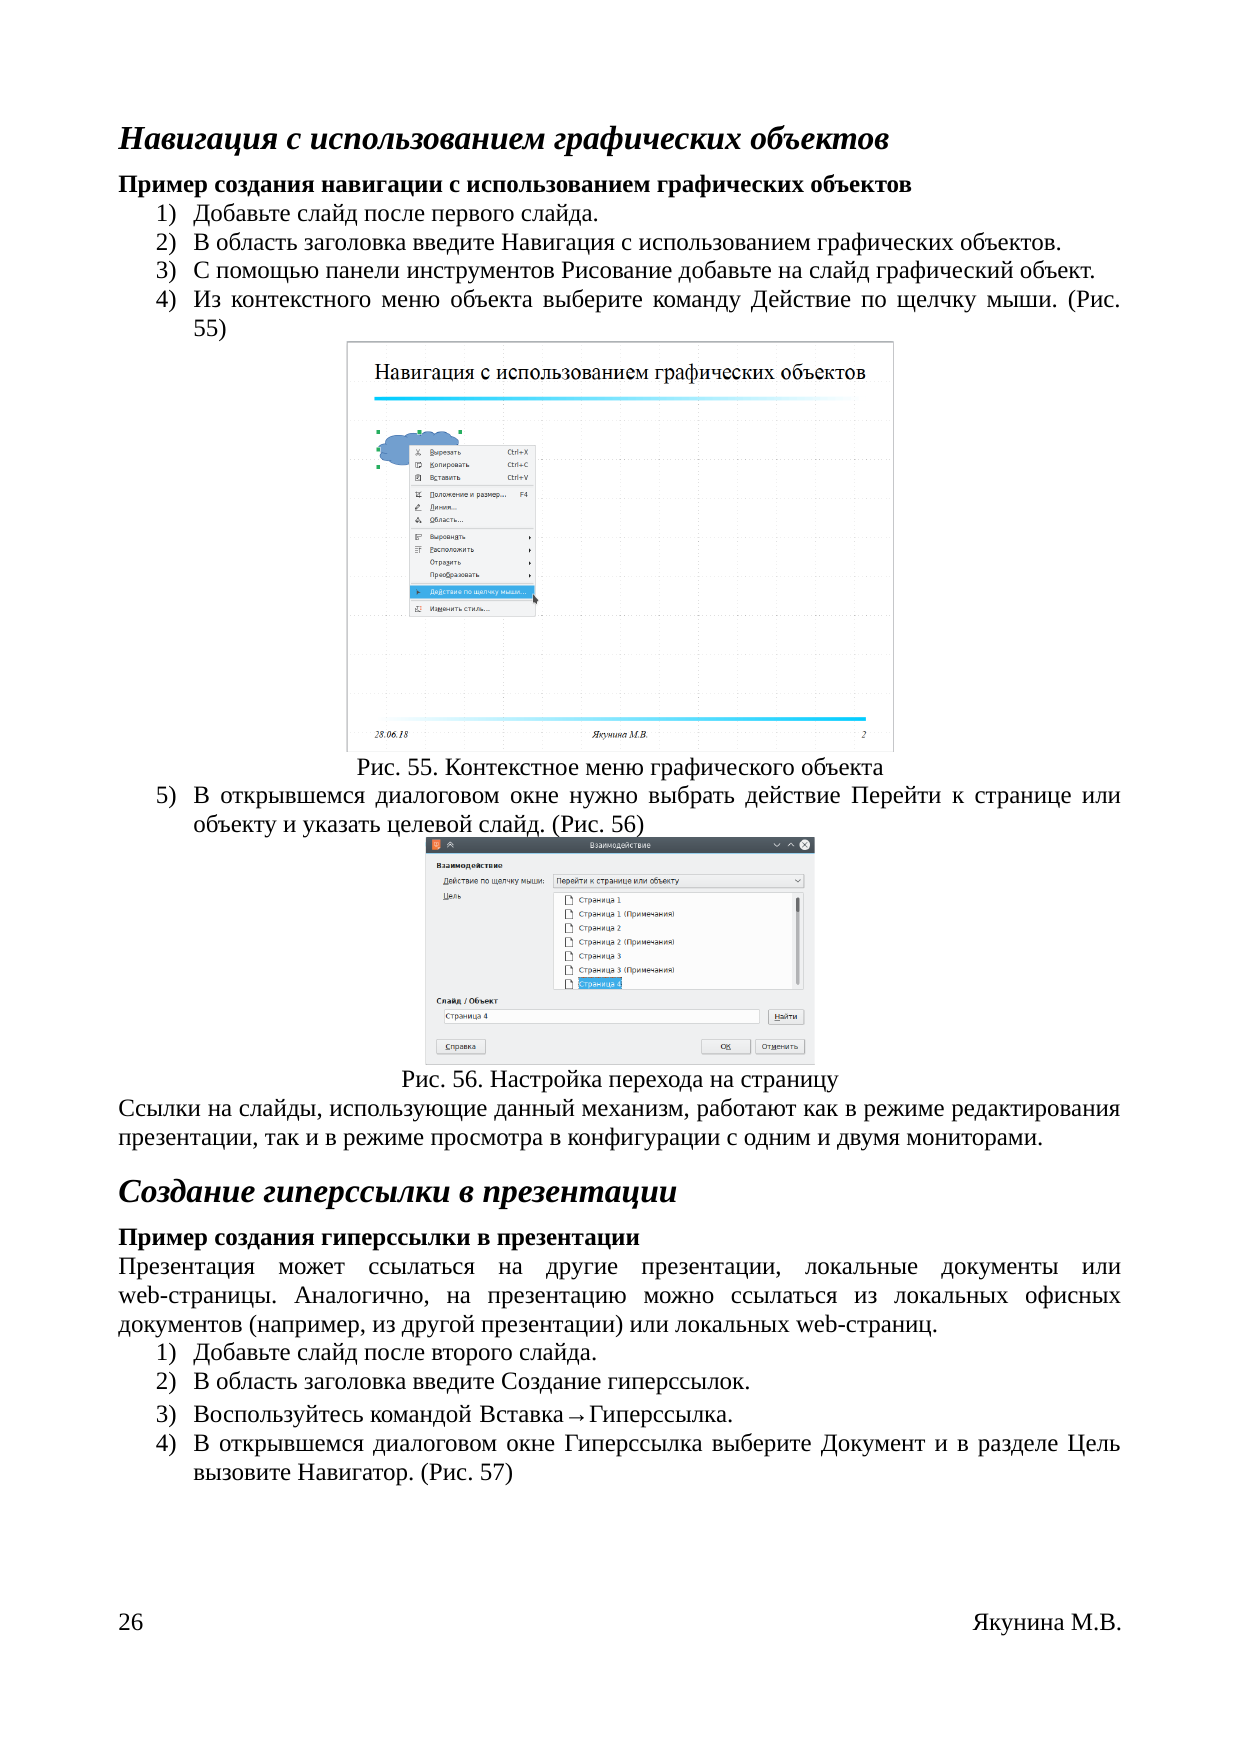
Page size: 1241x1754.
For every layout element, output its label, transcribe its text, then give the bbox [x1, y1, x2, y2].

list С помощью панели инструментов Рисование добавьте на слайд графический объект. [156, 256, 1122, 284]
text Рис. 56. Настройка перехода на страницу [118, 838, 1122, 1093]
list В открывшемся диалоговом окне нужно выбрать действие Перейти к странице или объекту и указать целевой слайд. (Рис. 56) [156, 780, 1122, 838]
list Добавьте слайд после первого слайда. [156, 198, 1122, 227]
picture [346, 341, 894, 752]
list В область заголовка введите Навигация с использованием графических объектов. [156, 227, 1122, 256]
list Добавьте слайд после второго слайда. [156, 1337, 1122, 1366]
list Воспользуйтесь командой Вставка→Гиперссылка. [156, 1395, 1122, 1428]
text Ссылки на слайды, использующие данный механизм, работают как в режиме редактирования презентации, так и в режиме просмотра в конфигурации с одним и двумя мониторами. [118, 1093, 1122, 1150]
text Рис. 55. Контекстное меню графического объекта [118, 342, 1122, 780]
text Пример создания навигации с использованием графических объектов [118, 169, 1122, 198]
picture [425, 837, 815, 1065]
subtitle Навигация с использованием графических объектов [118, 118, 1122, 157]
list В область заголовка введите Создание гиперссылок. [156, 1366, 1122, 1395]
text Презентация может ссылаться на другие презентации, локальные документы или web-страницы. Аналогично, на презентацию можно ссылаться из локальных офисных документов (например, из другой презентации) или локальных web-страниц. [118, 1251, 1122, 1337]
text Пример создания гиперссылки в презентации [118, 1222, 1122, 1251]
list В открывшемся диалоговом окне Гиперссылка выберите Документ и в разделе Цель вызовите Навигатор. (Рис. 57) [156, 1428, 1122, 1486]
subtitle Создание гиперссылки в презентации [118, 1171, 1122, 1210]
list Из контекстного меню объекта выберите команду Действие по щелчку мыши. (Рис. 55) [156, 284, 1122, 342]
